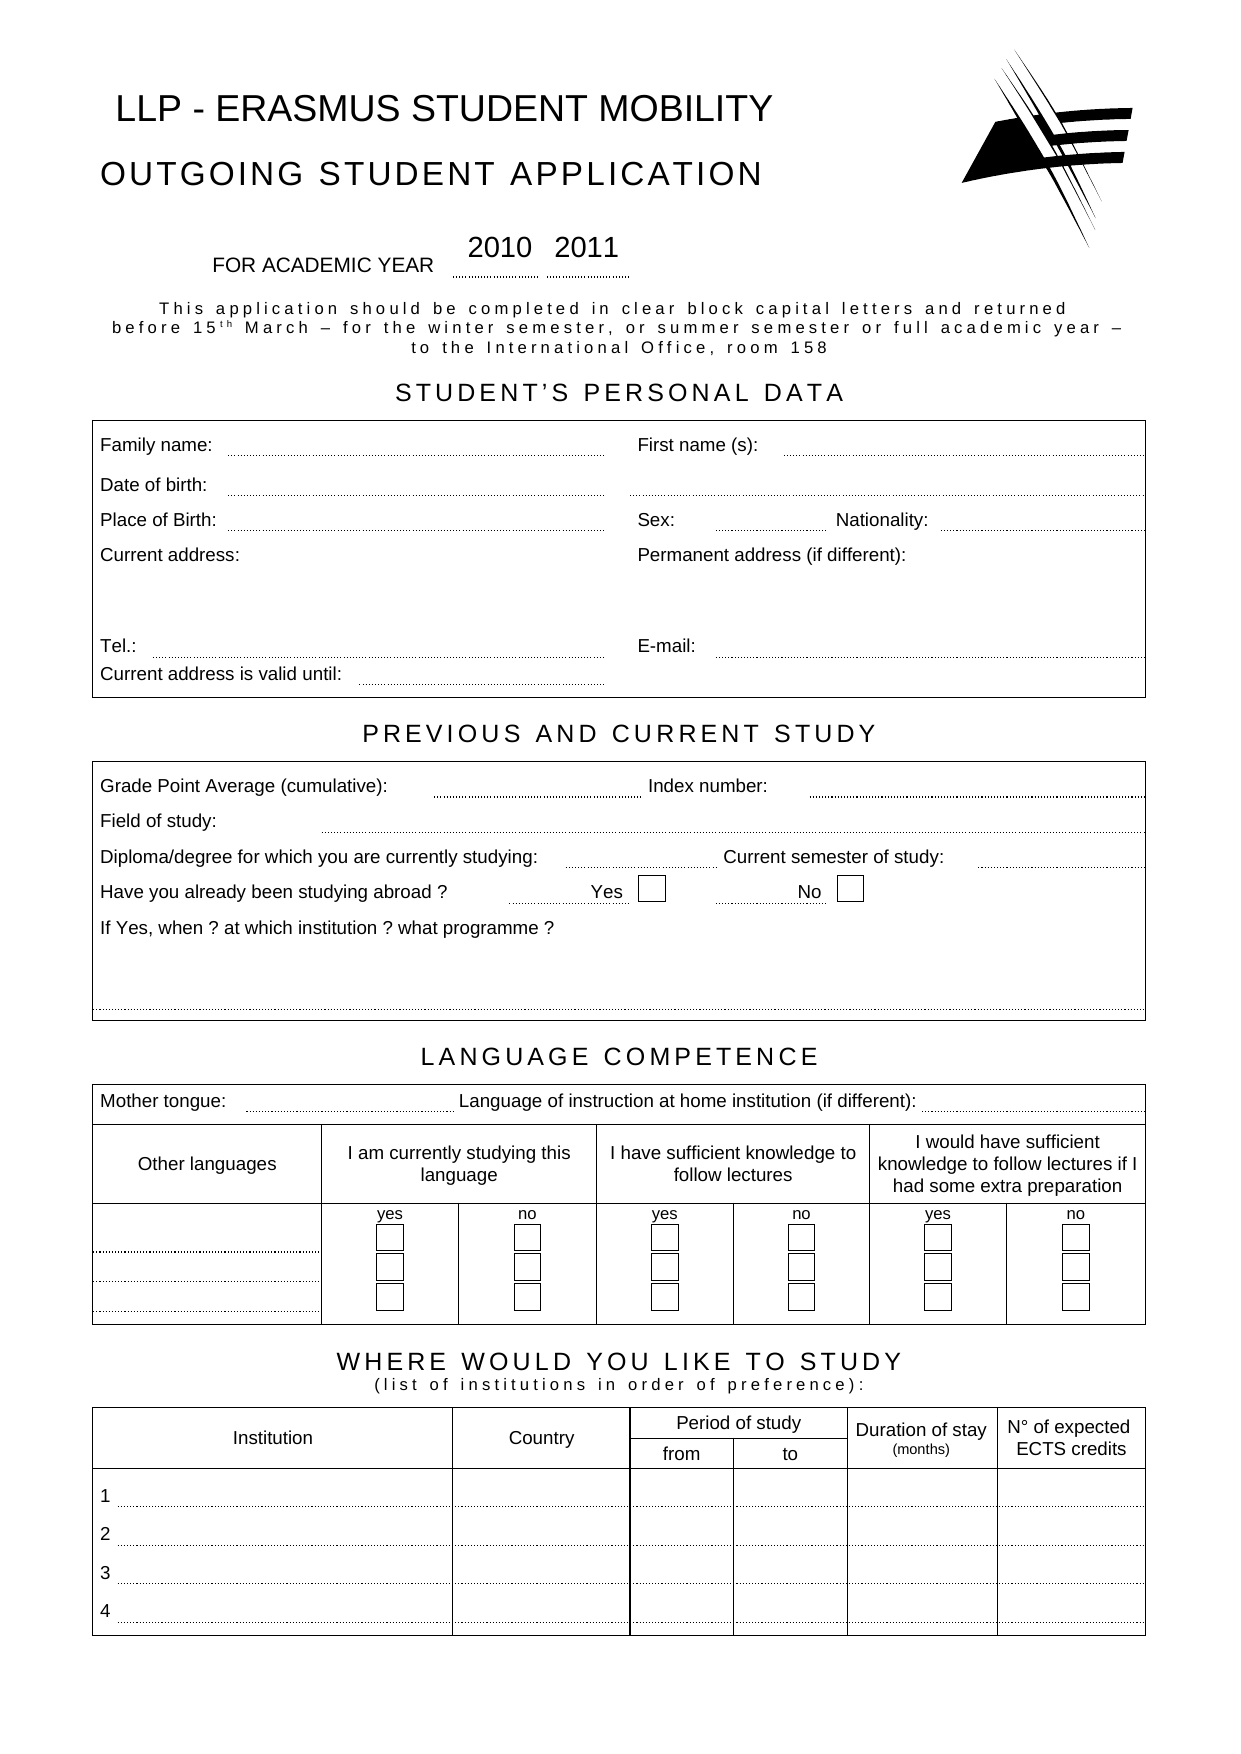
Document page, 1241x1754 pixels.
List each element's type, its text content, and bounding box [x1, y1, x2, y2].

table_header [935, 130, 1145, 276]
table_cell [459, 1281, 596, 1311]
table_cell [93, 748, 1145, 761]
table_cell [605, 630, 630, 657]
table_cell Period of study [631, 1408, 847, 1437]
table_cell [453, 1583, 629, 1622]
table_cell Current semester of study: [716, 832, 978, 867]
table_cell from [631, 1439, 733, 1468]
table_cell [93, 938, 1145, 1009]
table_cell [93, 1325, 1145, 1346]
table_cell yes [597, 1204, 733, 1223]
table_cell WHERE WOULD YOU LIKE TO STUDY [93, 1346, 1145, 1375]
table_cell [322, 1223, 458, 1251]
table_cell [584, 903, 1145, 938]
table_cell Tel.: [93, 630, 153, 657]
table_cell [630, 455, 1145, 495]
table_cell [459, 1311, 596, 1324]
table_cell [453, 1545, 629, 1583]
table_cell [734, 1545, 847, 1583]
table_cell no [734, 1204, 869, 1223]
table_cell This application should be completed in clear block capital letters and returned before 15th March – for the winter semester, or summer semester or full academic year – to the International Office, room 158 [93, 299, 1145, 357]
table_cell I am currently studying this language [322, 1125, 596, 1202]
table_cell [998, 1545, 1145, 1583]
table_cell [1007, 1223, 1145, 1251]
table_cell [848, 1583, 997, 1622]
table_header OUTGOING STUDENT APPLICATION [93, 130, 918, 205]
table_cell [789, 1284, 814, 1310]
table_cell [453, 1469, 629, 1506]
table_cell [605, 421, 630, 455]
table_cell [93, 1111, 1145, 1124]
table_cell [605, 657, 630, 684]
table_cell Institution [93, 1408, 452, 1468]
table_cell Place of Birth: [93, 495, 228, 530]
table_cell Current address is valid until: [93, 657, 359, 684]
table_cell First name (s): [630, 421, 784, 455]
table_cell N° of expected ECTS credits [998, 1408, 1145, 1468]
table_cell [453, 1622, 629, 1635]
table_cell [434, 762, 641, 796]
table_cell Grade Point Average (cumulative): [93, 762, 434, 796]
table_cell Current address: [93, 530, 605, 566]
table_cell I have sufficient knowledge to follow lectures [597, 1125, 869, 1202]
table_cell [734, 1469, 847, 1506]
table_cell [228, 455, 605, 495]
table_cell Mother tongue: [93, 1085, 246, 1111]
table_cell [153, 630, 605, 657]
table_cell Other languages [93, 1125, 321, 1202]
table_cell no [1007, 1204, 1145, 1223]
table_cell [848, 1469, 997, 1506]
table_cell [605, 587, 630, 609]
table_cell [377, 1284, 403, 1310]
table_cell [870, 1311, 1006, 1324]
table_cell Diploma/degree for which you are currently studying: [93, 832, 566, 867]
table_cell [919, 205, 935, 276]
table_cell [93, 566, 605, 630]
table_cell [93, 276, 1145, 299]
table_header [919, 130, 935, 205]
table_cell [93, 1281, 321, 1311]
table_cell No [716, 867, 828, 903]
table_cell [322, 1251, 458, 1281]
table_cell PREVIOUS AND CURRENT STUDY [93, 719, 1145, 748]
table_cell [1007, 1281, 1145, 1311]
table_cell [605, 495, 630, 530]
table_cell yes [322, 1204, 458, 1223]
table_cell [93, 407, 1145, 420]
table_cell [1063, 1284, 1089, 1310]
table_cell [1063, 1254, 1089, 1280]
table_cell [998, 1583, 1145, 1622]
table_cell [925, 1254, 951, 1280]
table_cell Yes [509, 867, 630, 903]
table_cell [870, 1223, 1006, 1251]
table_cell [631, 1469, 733, 1506]
table_cell [870, 1251, 1006, 1281]
table_cell Sex: [630, 495, 716, 530]
table_cell [848, 1622, 997, 1635]
table_cell [631, 1545, 733, 1583]
table_cell [734, 1506, 847, 1545]
table_cell [630, 566, 1145, 630]
table_cell FOR ACADEMIC YEAR [93, 205, 434, 276]
table_cell [322, 1311, 458, 1324]
table_cell [652, 1284, 678, 1310]
table_cell [1063, 1225, 1089, 1250]
table_cell [630, 657, 716, 684]
table_cell [652, 1254, 678, 1280]
table_cell [93, 1251, 321, 1281]
table_cell [605, 609, 630, 630]
table_cell [998, 1506, 1145, 1545]
table_cell [998, 1469, 1145, 1506]
table_cell [716, 630, 1145, 657]
table_cell [566, 832, 716, 867]
table_cell yes [870, 1204, 1006, 1223]
table_cell [228, 495, 605, 530]
table_cell no [459, 1204, 596, 1223]
table_cell [597, 1223, 733, 1251]
table_cell [453, 1506, 629, 1545]
table_cell [93, 1394, 1145, 1407]
table_cell / [540, 205, 547, 276]
table_cell [228, 421, 605, 455]
table_cell [630, 867, 716, 903]
table_cell [93, 1622, 452, 1635]
table_cell [93, 684, 1145, 697]
table_cell E-mail: [630, 630, 716, 657]
table_cell [922, 1085, 1145, 1111]
table_cell [377, 1225, 403, 1250]
table_cell [1007, 1251, 1145, 1281]
table_cell (list of institutions in order of preference): [93, 1375, 1145, 1394]
table_cell STUDENT’S PERSONAL DATA [93, 378, 1145, 407]
table_cell [118, 1469, 452, 1506]
table_cell [941, 495, 1145, 530]
table_cell Index number: [641, 762, 809, 796]
table_cell [605, 455, 630, 495]
table_cell [515, 1284, 540, 1310]
table_cell 2010 [453, 205, 539, 276]
table_cell [93, 1071, 1145, 1084]
table_cell Family name: [93, 421, 228, 455]
table_cell [734, 1311, 869, 1324]
table_cell [734, 1223, 869, 1251]
table_cell [118, 1583, 452, 1622]
table_cell [359, 657, 605, 684]
table_cell [322, 1281, 458, 1311]
table_cell [998, 1622, 1145, 1635]
table_cell [716, 657, 1145, 684]
table_cell LANGUAGE COMPETENCE [93, 1042, 1145, 1071]
table_cell [828, 867, 1145, 903]
table_cell [978, 832, 1145, 867]
table_cell If Yes, when ? at which institution ? what programme ? [93, 903, 584, 938]
table_cell 4 [93, 1583, 118, 1622]
table_cell [93, 698, 1145, 719]
table_cell [631, 1622, 733, 1635]
table_cell [93, 357, 1145, 378]
table_cell Nationality: [828, 495, 941, 530]
table_cell [322, 796, 1145, 832]
table_cell Country [453, 1408, 629, 1468]
table_cell to [734, 1439, 847, 1468]
table_cell [459, 1251, 596, 1281]
table_cell [93, 1311, 321, 1324]
table_cell [630, 205, 918, 276]
table_cell [93, 1009, 1145, 1019]
table_cell [734, 1281, 869, 1311]
table_cell [605, 566, 630, 587]
table_cell Have you already been studying abroad ? [93, 867, 509, 903]
table_cell 2011 [547, 205, 630, 276]
table_cell [93, 1021, 1145, 1042]
table_cell [784, 421, 1145, 455]
table_cell [631, 1583, 733, 1622]
table_cell [925, 1284, 951, 1310]
table_cell [118, 1545, 452, 1583]
table_cell [597, 1251, 733, 1281]
table_cell [631, 1506, 733, 1545]
table_cell [459, 1223, 596, 1251]
table_cell [246, 1085, 453, 1111]
table_cell [810, 762, 1145, 796]
table_cell [434, 205, 453, 276]
table_cell Permanent address (if different): [630, 530, 1145, 566]
table_cell [789, 1254, 814, 1280]
table_cell [848, 1506, 997, 1545]
table_cell 1 [93, 1469, 118, 1506]
table_cell [734, 1622, 847, 1635]
table_cell Language of instruction at home institution (if different): [453, 1085, 922, 1111]
table_cell [93, 1204, 321, 1223]
table_cell [870, 1281, 1006, 1311]
table_cell 2 [93, 1506, 118, 1545]
table_cell [515, 1225, 540, 1250]
table_cell Date of birth: [93, 455, 228, 495]
table_cell [848, 1545, 997, 1583]
table_cell 3 [93, 1545, 118, 1583]
table_cell [597, 1281, 733, 1311]
table_cell Field of study: [93, 796, 322, 832]
table_cell [597, 1311, 733, 1324]
table_cell [1007, 1311, 1145, 1324]
table_cell Duration of stay (months) [848, 1408, 997, 1468]
table_cell [377, 1254, 403, 1280]
table_cell [734, 1251, 869, 1281]
table_cell [925, 1225, 951, 1250]
table_cell [789, 1225, 814, 1250]
table_cell [118, 1506, 452, 1545]
table_cell [93, 1223, 321, 1251]
table_cell [734, 1583, 847, 1622]
table_cell [515, 1254, 540, 1280]
table_cell I would have sufficient knowledge to follow lectures if I had some extra preparation [870, 1125, 1145, 1202]
table_cell [605, 530, 630, 566]
table_cell [716, 495, 828, 530]
table_cell [652, 1225, 678, 1250]
